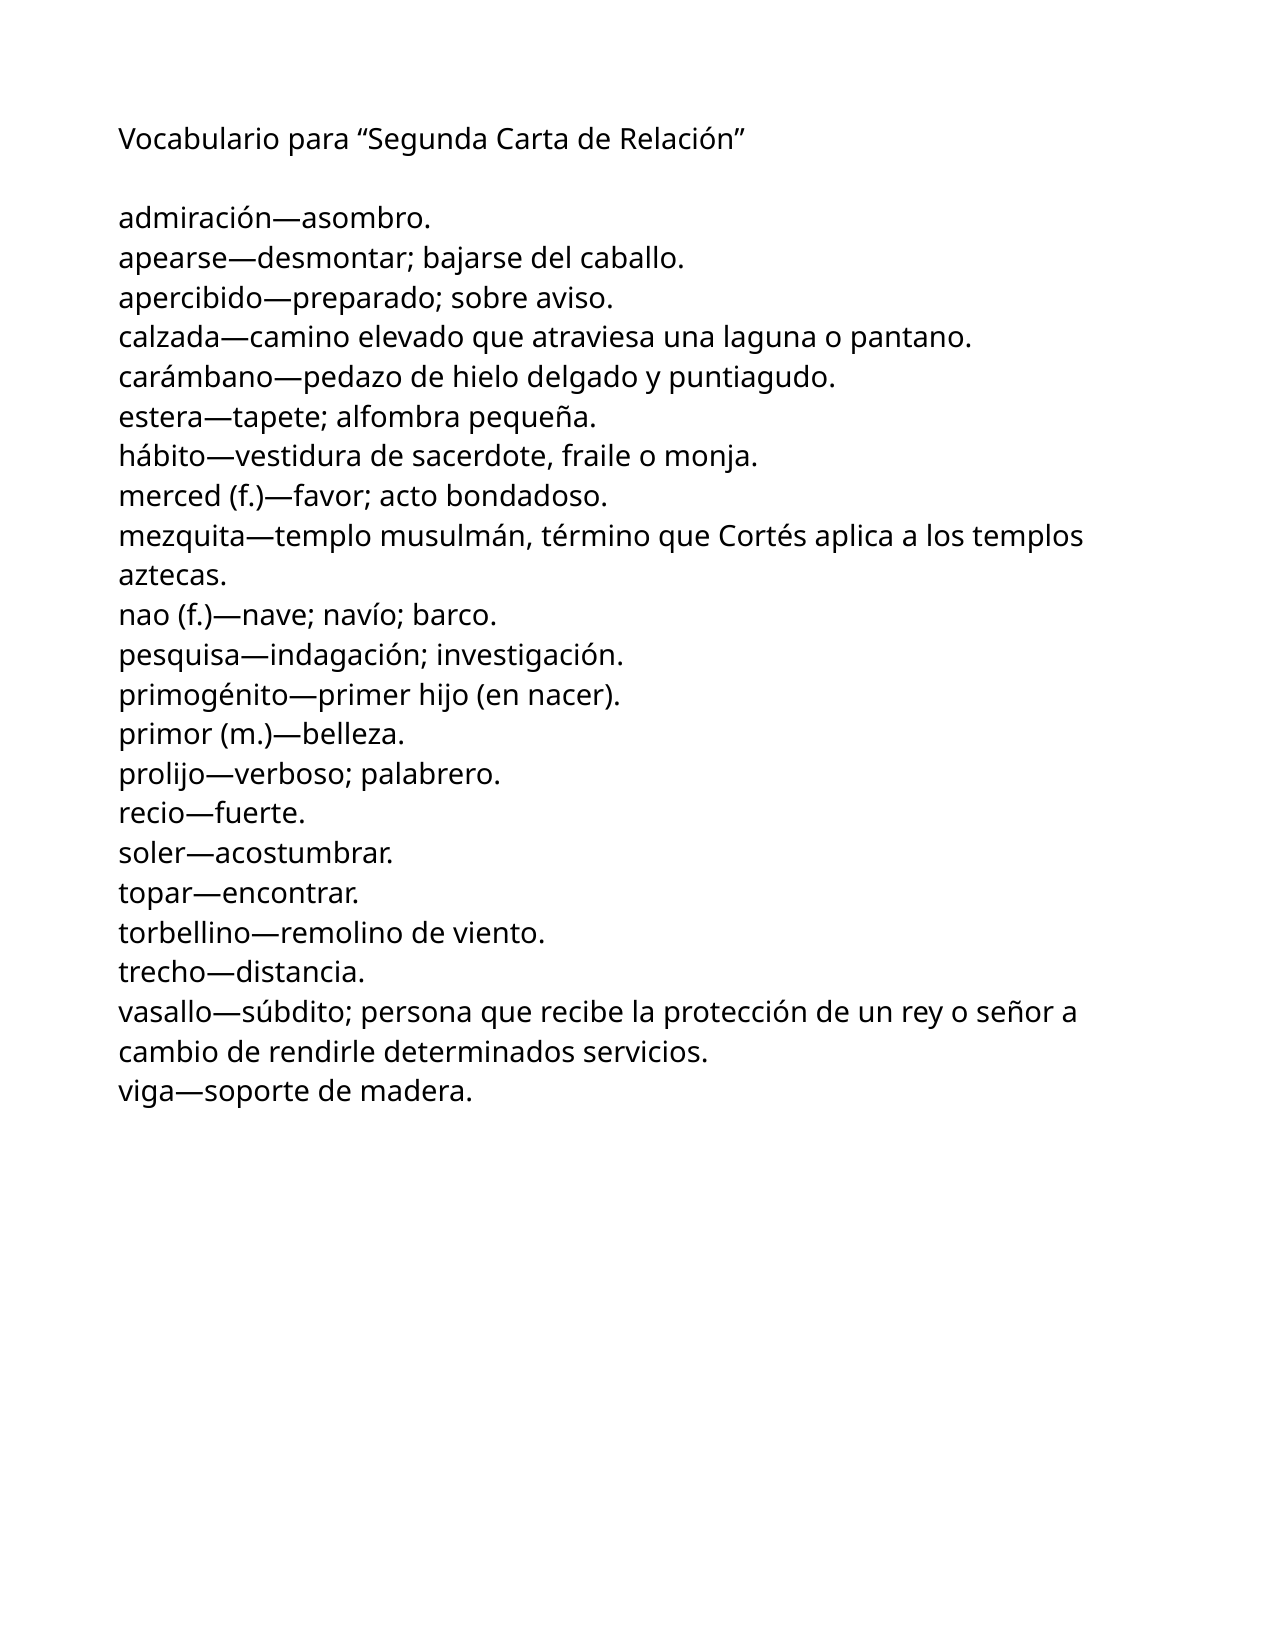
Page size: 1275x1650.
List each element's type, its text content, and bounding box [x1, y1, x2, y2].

text apearse—desmontar; bajarse del caballo. [118, 237, 1157, 277]
text admiración—asombro. [118, 197, 1157, 237]
text pesquisa—indagación; investigación. [118, 634, 1157, 674]
text mezquita—templo musulmán, término que Cortés aplica a los templos aztecas. [118, 515, 1157, 594]
text Vocabulario para “Segunda Carta de Relación” [118, 118, 1157, 158]
text nao (f.)—nave; navío; barco. [118, 594, 1157, 634]
text apercibido—preparado; sobre aviso. [118, 277, 1157, 317]
text merced (f.)—favor; acto bondadoso. [118, 475, 1157, 515]
text primogénito—primer hijo (en nacer). [118, 674, 1157, 713]
text calzada—camino elevado que atraviesa una laguna o pantano. [118, 317, 1157, 356]
text torbellino—remolino de viento. [118, 912, 1157, 952]
text recio—fuerte. [118, 793, 1157, 832]
text primor (m.)—belleza. [118, 713, 1157, 753]
text topar—encontrar. [118, 872, 1157, 912]
text estera—tapete; alfombra pequeña. [118, 396, 1157, 436]
text carámbano—pedazo de hielo delgado y puntiagudo. [118, 356, 1157, 396]
text soler—acostumbrar. [118, 832, 1157, 872]
text viga—soporte de madera. [118, 1071, 1157, 1110]
text trecho—distancia. [118, 952, 1157, 991]
text vasallo—súbdito; persona que recibe la protección de un rey o señor a cambio de rendirle determinados servicios. [118, 991, 1157, 1071]
text prolijo—verboso; palabrero. [118, 753, 1157, 793]
text hábito—vestidura de sacerdote, fraile o monja. [118, 436, 1157, 475]
